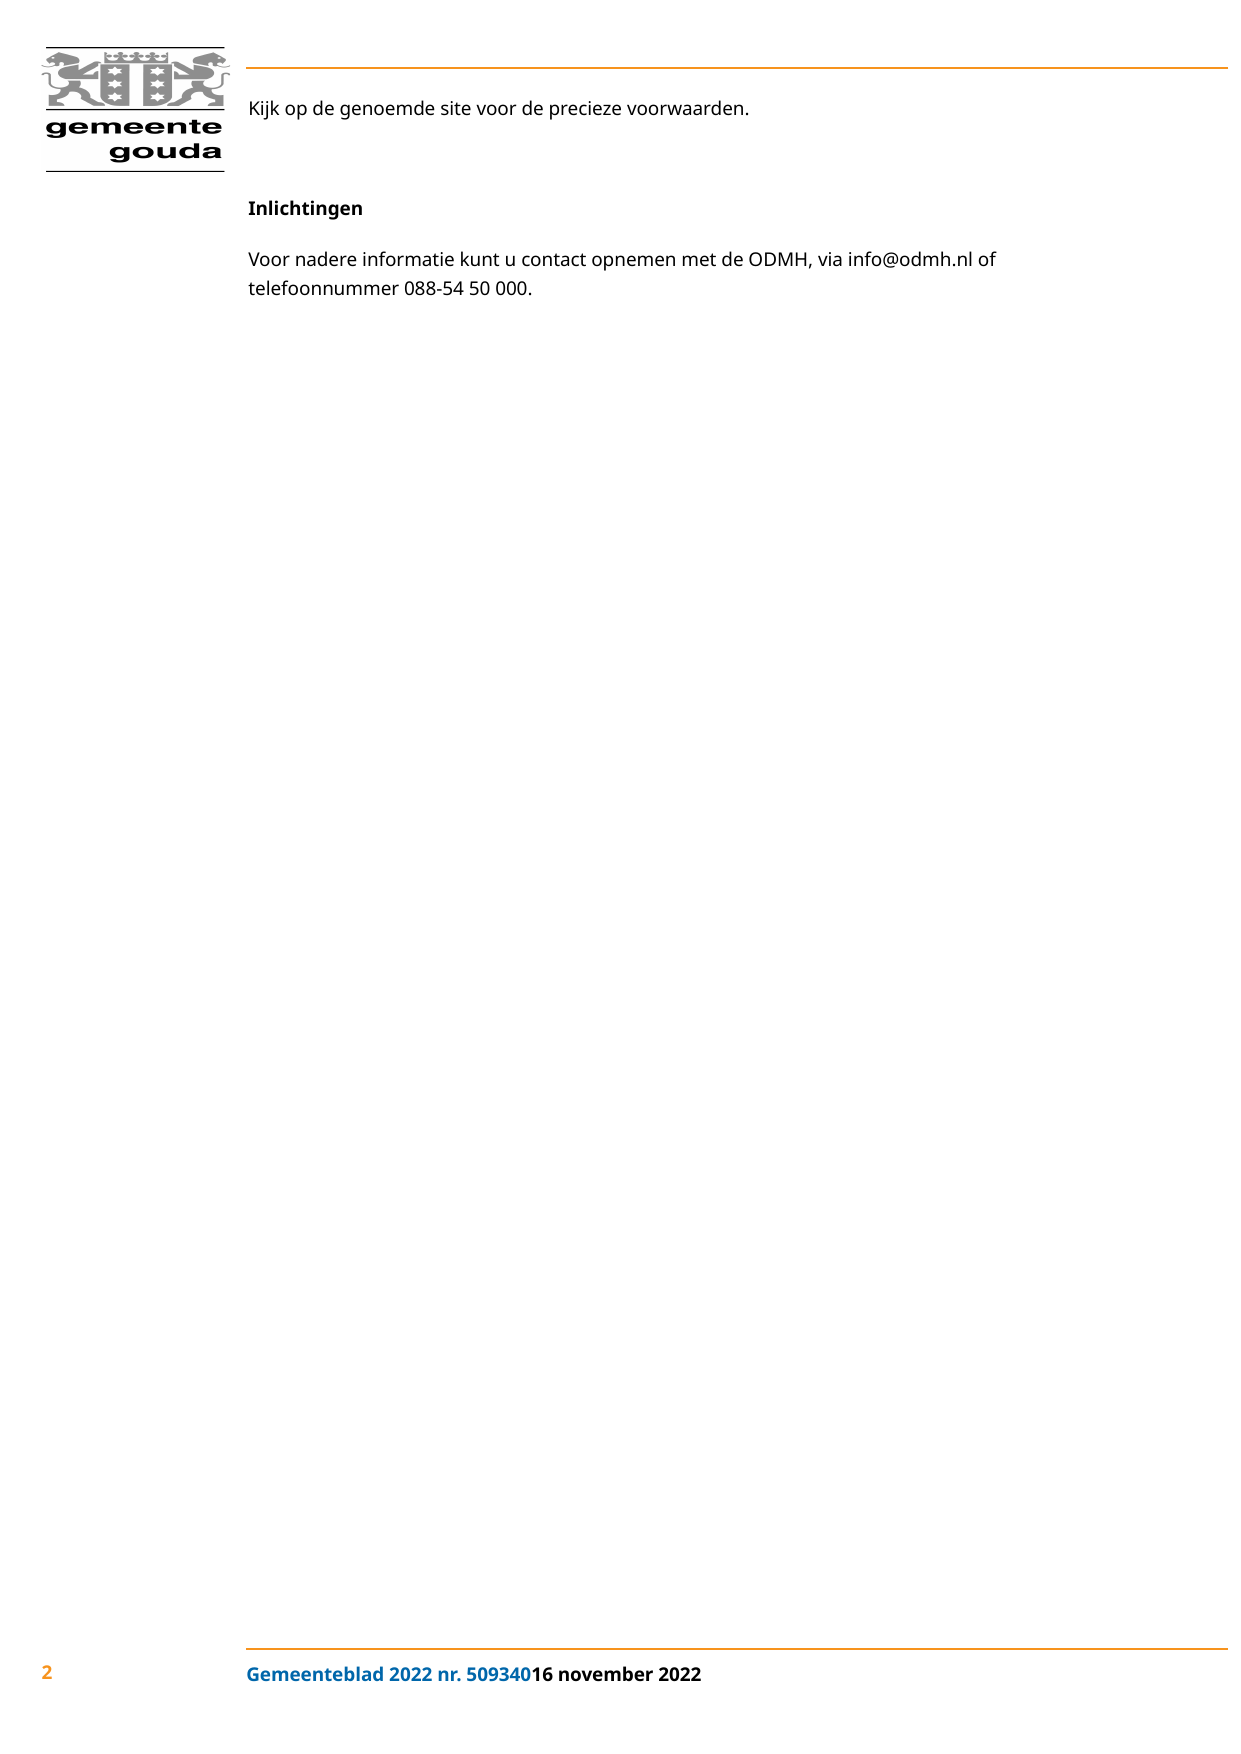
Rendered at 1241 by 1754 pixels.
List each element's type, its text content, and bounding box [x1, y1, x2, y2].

text Inlichtingen [248, 196, 1152, 221]
text Kijk op de genoemde site voor de precieze voorwaarden. [248, 95, 1152, 121]
text Voor nadere informatie kunt u contact opnemen met de ODMH, via info@odmh.nl of telefoonnummer 088-54 50 000. [248, 246, 1152, 301]
picture [41, 47, 231, 172]
